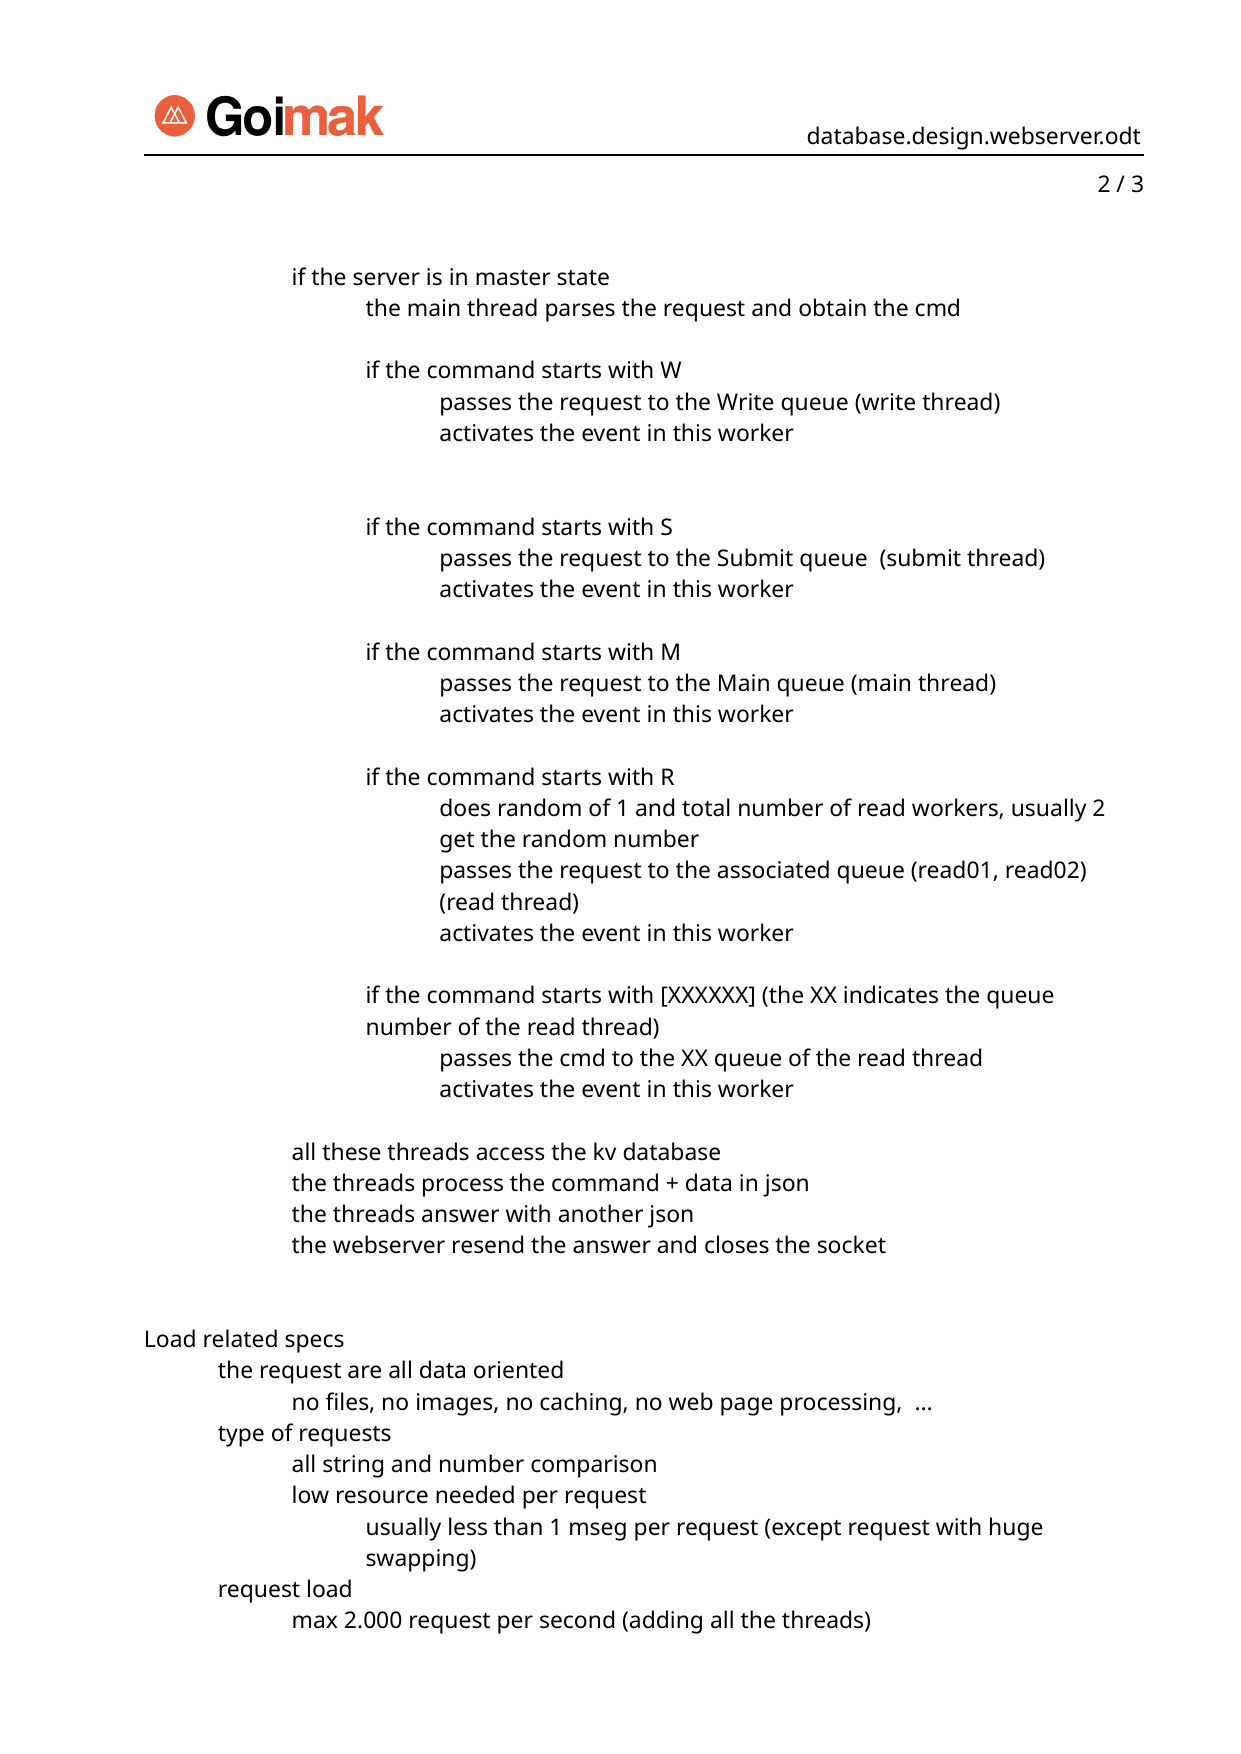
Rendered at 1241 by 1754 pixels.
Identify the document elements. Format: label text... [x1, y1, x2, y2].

text Load related specs [144, 1323, 1144, 1354]
text usually less than 1 mseg per request (except request with huge swapping) [365, 1510, 1144, 1573]
text activates the event in this worker [439, 1073, 1144, 1104]
text passes the request to the Write queue (write thread) [439, 385, 1144, 417]
text if the command starts with W [365, 354, 1144, 385]
text no files, no images, no caching, no web page processing, … [291, 1385, 1144, 1417]
text if the command starts with [XXXXXX] (the XX indicates the queue number of the read thread) [365, 979, 1144, 1042]
text if the server is in master state [291, 260, 1144, 292]
text low resource needed per request [291, 1479, 1144, 1510]
text passes the request to the Submit queue (submit thread) [439, 542, 1144, 573]
text all these threads access the kv database [291, 1135, 1144, 1167]
text activates the event in this worker [439, 917, 1144, 948]
text does random of 1 and total number of read workers, usually 2 [439, 792, 1144, 823]
text passes the request to the Main queue (main thread) [439, 667, 1144, 698]
text if the command starts with S [365, 510, 1144, 542]
text get the random number [439, 823, 1144, 854]
text type of requests [218, 1417, 1144, 1448]
text request load [218, 1573, 1144, 1604]
text all string and number comparison [291, 1448, 1144, 1479]
text the webserver resend the answer and closes the socket [291, 1229, 1144, 1260]
text the threads process the command + data in json [291, 1167, 1144, 1198]
text activates the event in this worker [439, 573, 1144, 604]
text activates the event in this worker [439, 698, 1144, 729]
picture [150, 92, 387, 140]
text the main thread parses the request and obtain the cmd [365, 292, 1144, 323]
text if the command starts with M [365, 635, 1144, 667]
text passes the cmd to the XX queue of the read thread [439, 1042, 1144, 1073]
text the request are all data oriented [218, 1354, 1144, 1385]
text if the command starts with R [365, 760, 1144, 792]
text activates the event in this worker [439, 417, 1144, 448]
text max 2.000 request per second (adding all the threads) [291, 1604, 1144, 1635]
text the threads answer with another json [291, 1198, 1144, 1229]
text passes the request to the associated queue (read01, read02) (read thread) [439, 854, 1144, 917]
